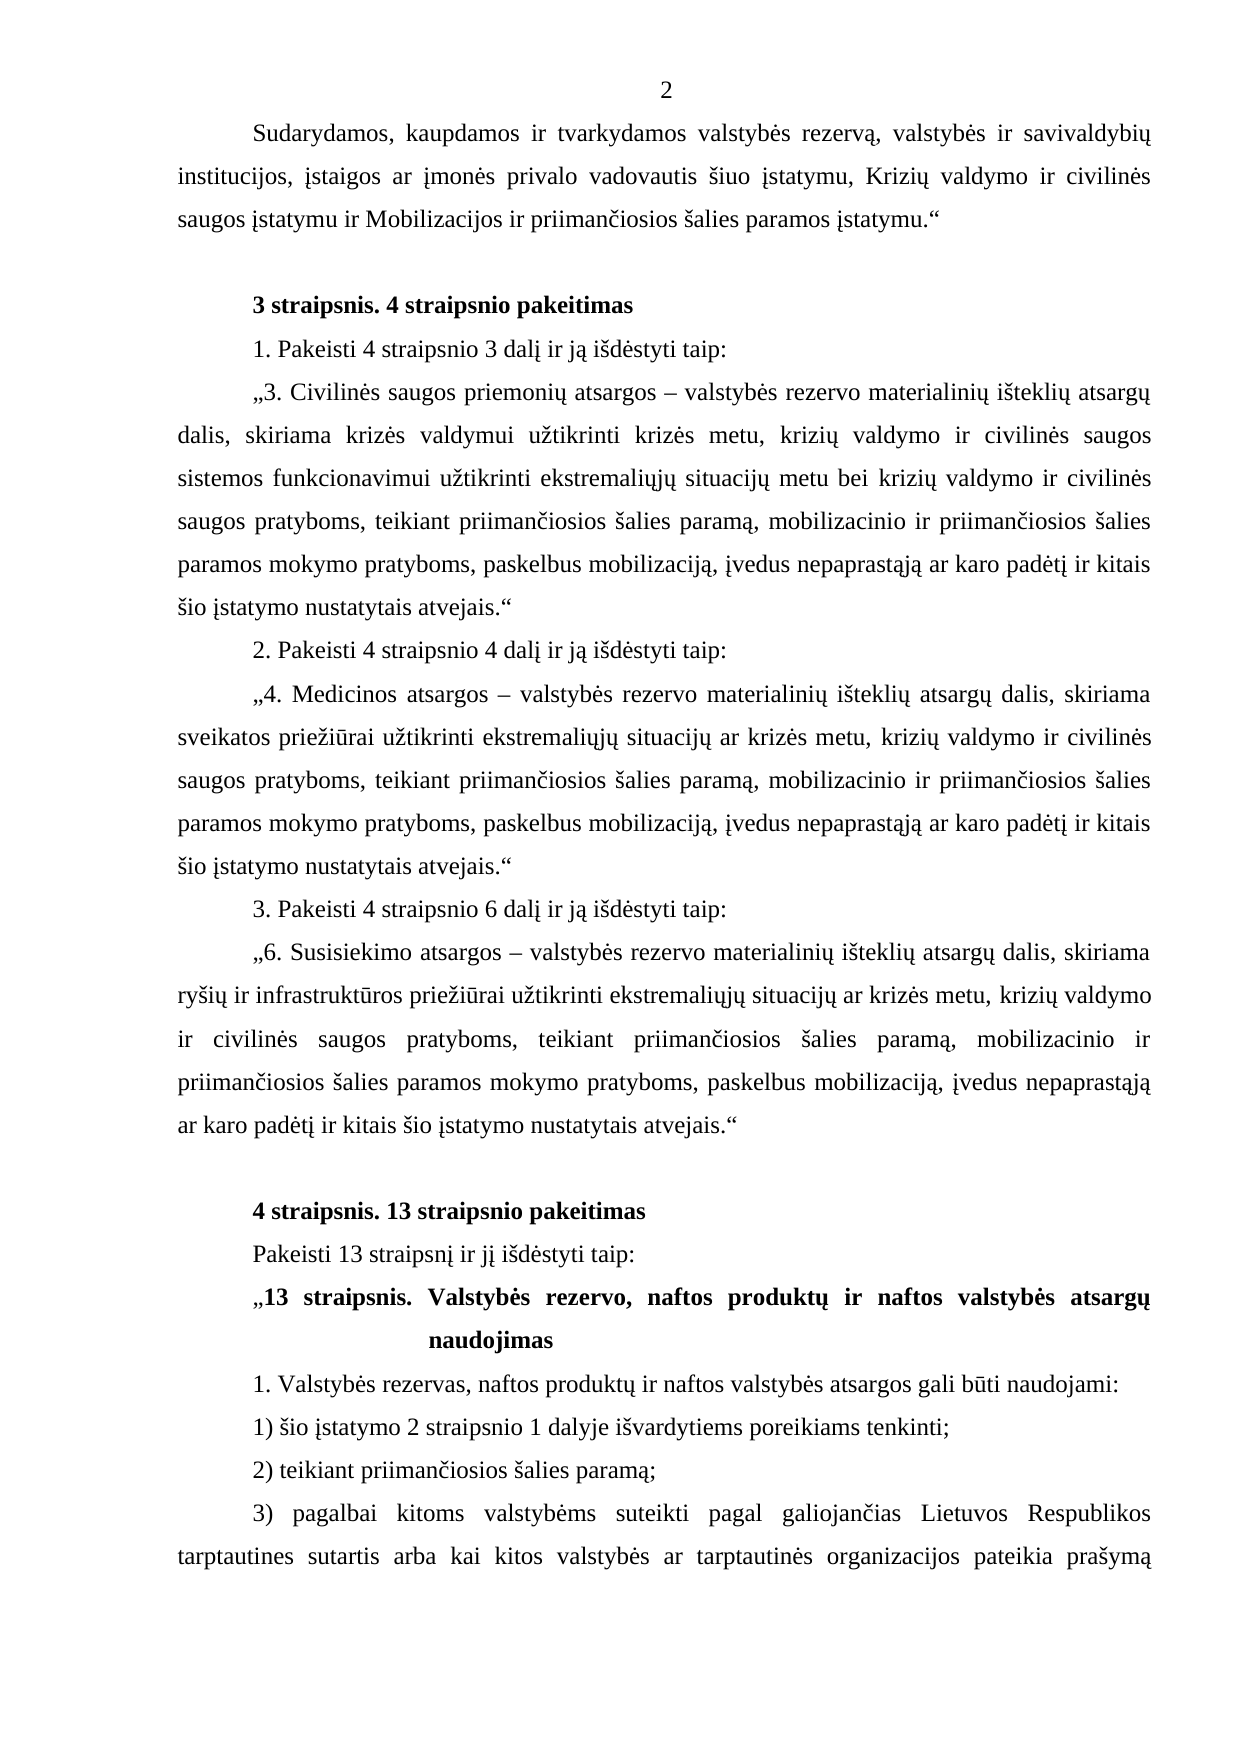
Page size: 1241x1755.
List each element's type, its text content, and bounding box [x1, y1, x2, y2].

text 3 straipsnis. 4 straipsnio pakeitimas [177, 291, 1152, 319]
text Pakeisti 13 straipsnį ir jį išdėstyti taip: [177, 1239, 1152, 1268]
text „4. Medicinos atsargos – valstybės rezervo materialinių išteklių atsargų dalis, skiriama sveikatos priežiūrai užtikrinti ekstremaliųjų situacijų ar krizės metu, krizių valdymo ir civilinės saugos pratyboms, teikiant priimančiosios šalies paramą, mobilizacinio ir priimančiosios šalies paramos mokymo pratyboms, paskelbus mobilizaciją, įvedus nepaprastąją ar karo padėtį ir kitais šio įstatymo nustatytais atvejais.“ [177, 679, 1152, 880]
text „6. Susisiekimo atsargos – valstybės rezervo materialinių išteklių atsargų dalis, skiriama ryšių ir infrastruktūros priežiūrai užtikrinti ekstremaliųjų situacijų ar krizės metu, krizių valdymo ir civilinės saugos pratyboms, teikiant priimančiosios šalies paramą, mobilizacinio ir priimančiosios šalies paramos mokymo pratyboms, paskelbus mobilizaciją, įvedus nepaprastąją ar karo padėtį ir kitais šio įstatymo nustatytais atvejais.“ [177, 937, 1152, 1139]
text 1. Valstybės rezervas, naftos produktų ir naftos valstybės atsargos gali būti naudojami: [177, 1369, 1152, 1397]
text 2) teikiant priimančiosios šalies paramą; [177, 1455, 1152, 1484]
text Sudarydamos, kaupdamos ir tvarkydamos valstybės rezervą, valstybės ir savivaldybių institucijos, įstaigos ar įmonės privalo vadovautis šiuo įstatymu, Krizių valdymo ir civilinės saugos įstatymu ir Mobilizacijos ir priimančiosios šalies paramos įstatymu.“ [177, 118, 1152, 233]
text 3. Pakeisti 4 straipsnio 6 dalį ir ją išdėstyti taip: [177, 894, 1152, 923]
text 1) šio įstatymo 2 straipsnio 1 dalyje išvardytiems poreikiams tenkinti; [177, 1412, 1152, 1441]
text 4 straipsnis. 13 straipsnio pakeitimas [177, 1196, 1152, 1225]
text 2. Pakeisti 4 straipsnio 4 dalį ir ją išdėstyti taip: [177, 636, 1152, 664]
text „13 straipsnis. Valstybės rezervo, naftos produktų ir naftos valstybės atsargų naudojimas [252, 1282, 1152, 1354]
text 3) pagalbai kitoms valstybėms suteikti pagal galiojančias Lietuvos Respublikos tarptautines sutartis arba kai kitos valstybės ar tarptautinės organizacijos pateikia prašymą [177, 1498, 1152, 1570]
text 1. Pakeisti 4 straipsnio 3 dalį ir ją išdėstyti taip: [177, 334, 1152, 362]
text „3. Civilinės saugos priemonių atsargos – valstybės rezervo materialinių išteklių atsargų dalis, skiriama krizės valdymui užtikrinti krizės metu, krizių valdymo ir civilinės saugos sistemos funkcionavimui užtikrinti ekstremaliųjų situacijų metu bei krizių valdymo ir civilinės saugos pratyboms, teikiant priimančiosios šalies paramą, mobilizacinio ir priimančiosios šalies paramos mokymo pratyboms, paskelbus mobilizaciją, įvedus nepaprastąją ar karo padėtį ir kitais šio įstatymo nustatytais atvejais.“ [177, 377, 1152, 621]
